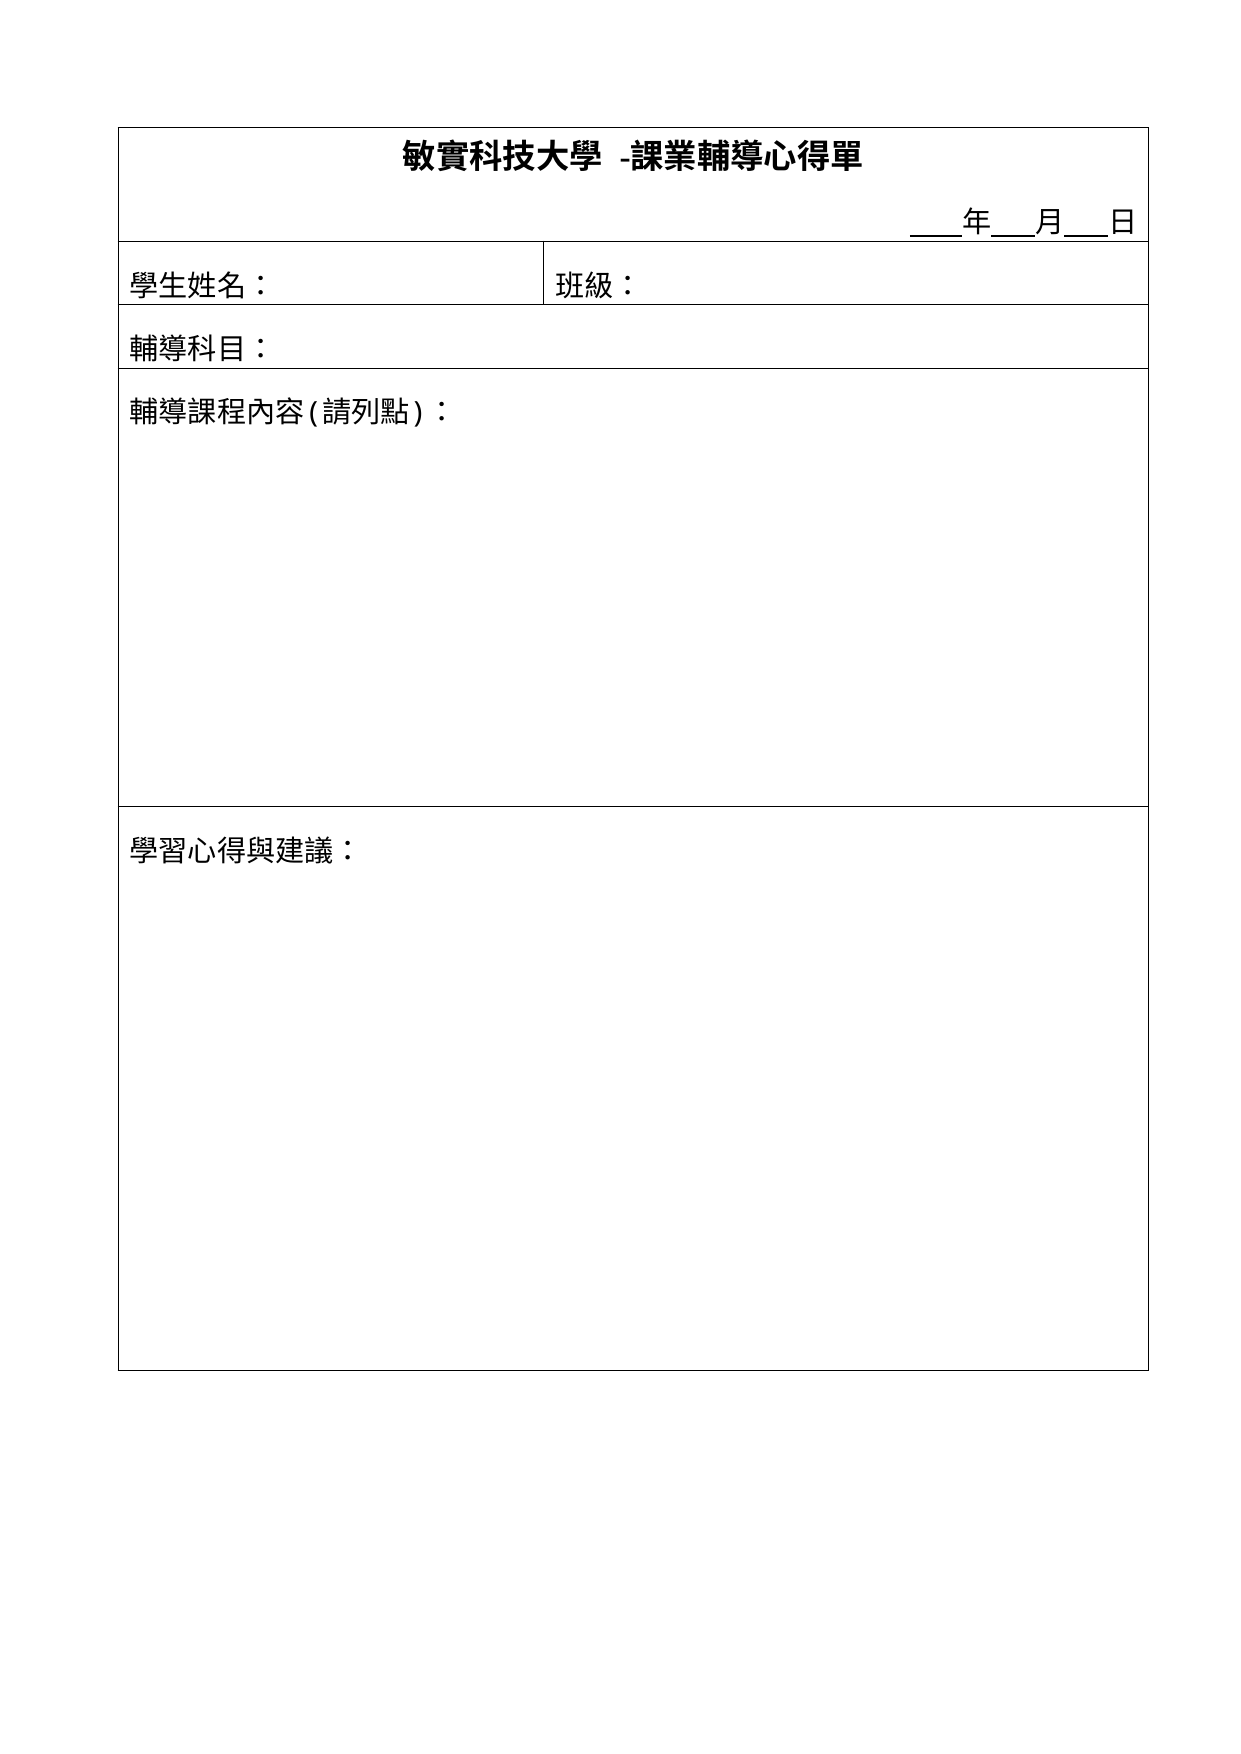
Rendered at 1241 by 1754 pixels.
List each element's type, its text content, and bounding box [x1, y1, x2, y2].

table_header 敏實科技大學 -課業輔導心得單 年 月 日 [119, 128, 1148, 241]
table_cell 學習心得與建議： [119, 807, 1148, 1370]
table_cell 班級： [544, 242, 1148, 304]
table_cell 輔導科目： [119, 305, 1148, 368]
table_cell 學生姓名： [119, 242, 543, 304]
table_cell 輔導課程內容(請列點)： [119, 369, 1148, 806]
